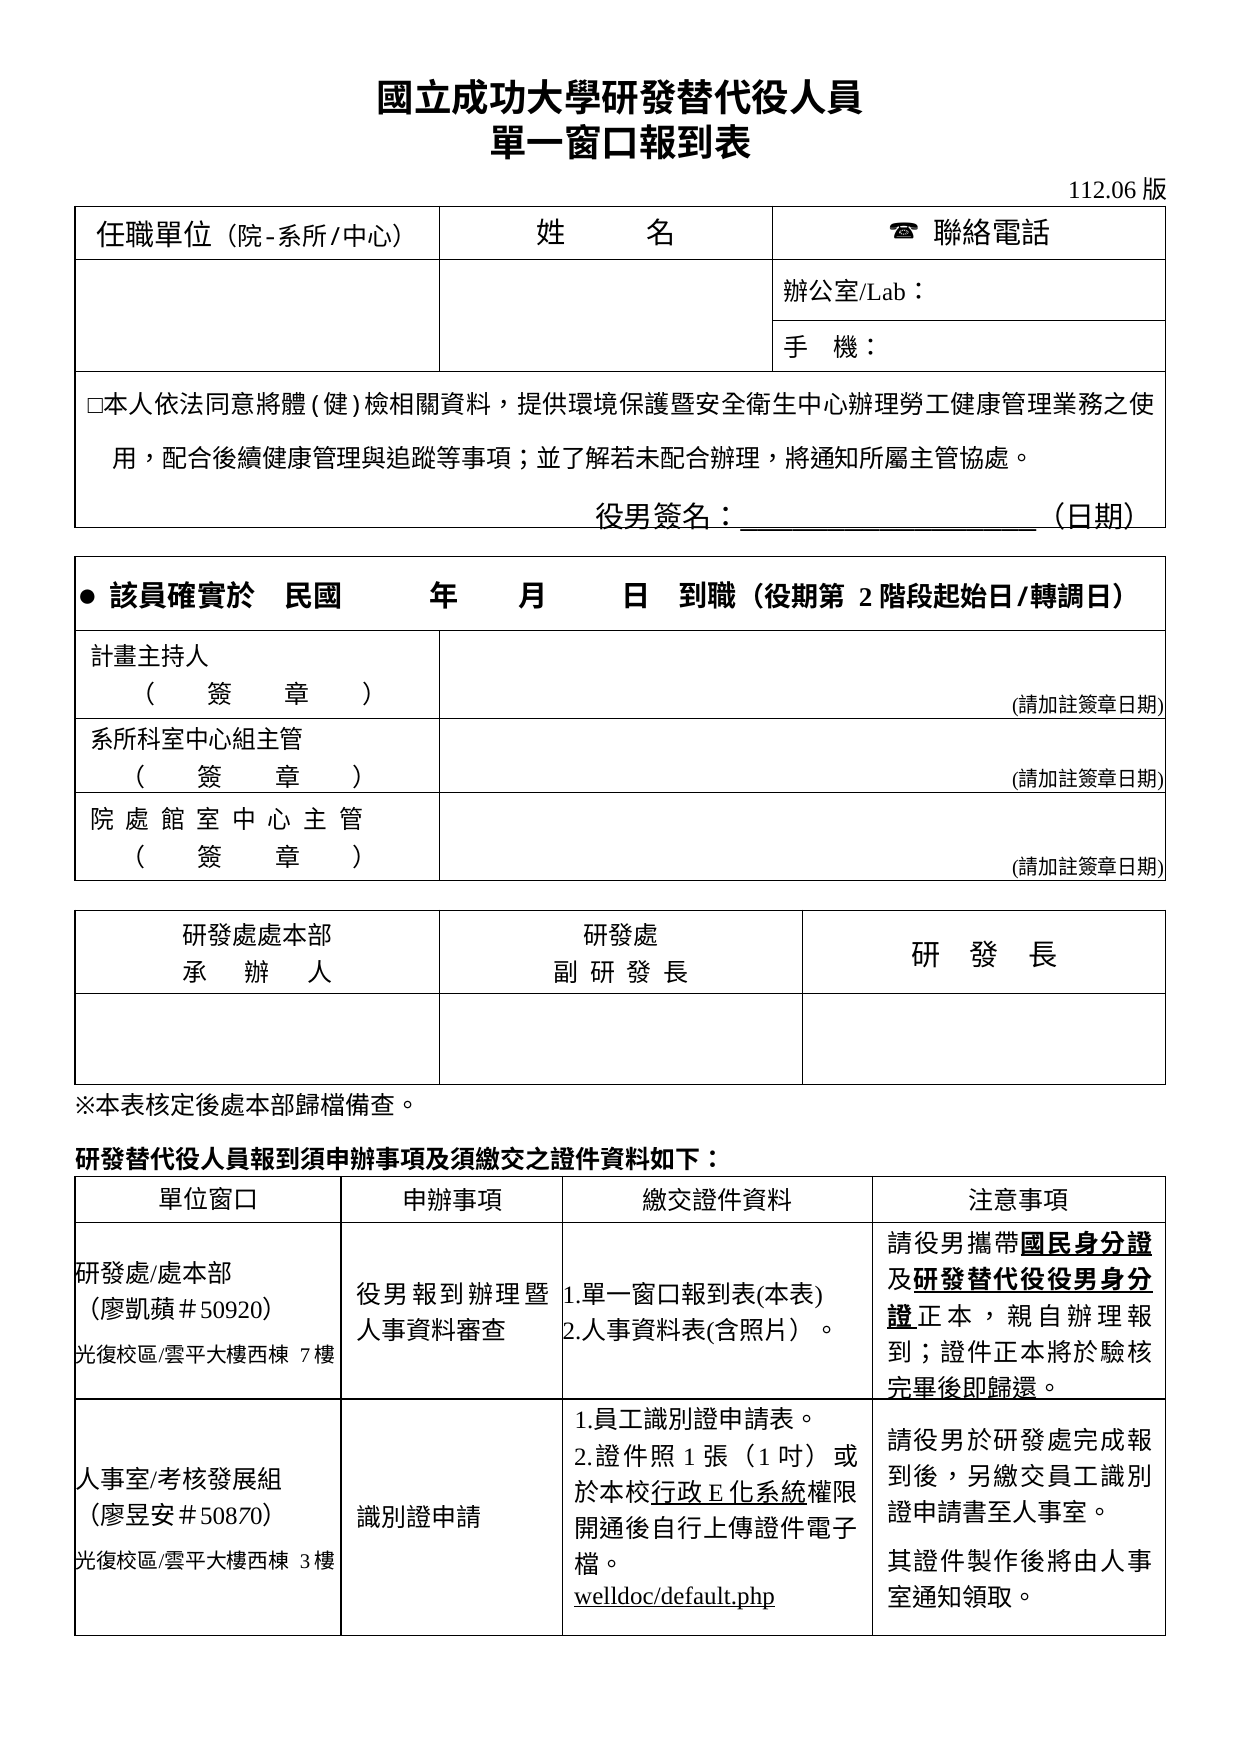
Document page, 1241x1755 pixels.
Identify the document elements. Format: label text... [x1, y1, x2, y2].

table_cell 請役男攜帶國民身分證及研發替代役役男身分證正本，親自辦理報到；證件正本將於驗核完畢後即歸還。 [873, 1223, 1165, 1398]
table_header 注意事項 [873, 1177, 1165, 1222]
table_header 姓名 [440, 207, 772, 259]
table_cell 1.單一窗口報到表(本表) 2.人事資料表(含照片）。 [563, 1223, 872, 1398]
table_header ● 該員確實於 民國 年 月 日 到職（役期第 2 階段起始日/轉調日） [76, 557, 1165, 630]
table_cell [76, 994, 439, 1084]
text 國立成功大學研發替代役人員 [75, 75, 1166, 120]
table_cell 役男報到辦理暨人事資料審查 [342, 1223, 562, 1398]
table_header 單位窗口 [76, 1177, 340, 1222]
table_cell (請加註簽章日期) [440, 631, 1165, 718]
table_header 聯絡電話 [773, 207, 1165, 259]
text 112.06 版 [75, 169, 1167, 206]
table_cell □本人依法同意將體(健)檢相關資料，提供環境保護暨安全衛生中心辦理勞工健康管理業務之使用，配合後續健康管理與追蹤等事項；並了解若未配合辦理，將通知所屬主管協處。 役男簽名：_________________（日期） [76, 372, 1165, 527]
table_cell 1.員工識別證申請表。 2.證件照1張（1吋）或於本校行政E化系統權限開通後自行上傳證件電子檔。 https://eadm.ncku.edu.tw/welldoc/default.php [563, 1400, 872, 1634]
table_cell (請加註簽章日期) [440, 719, 1165, 792]
table_cell (請加註簽章日期) [440, 793, 1165, 880]
table_header 任職單位（院-系所/中心） [76, 207, 439, 259]
table_header 繳交證件資料 [563, 1177, 872, 1222]
table_cell 手機： [773, 321, 1165, 371]
table_cell [803, 994, 1165, 1084]
table_cell 院 處 館 室 中 心 主 管 （簽章） [76, 793, 439, 880]
table_cell 研發處/處本部 （廖凱蘋＃50920） 光復校區/雲平大樓西棟 7樓 [76, 1223, 340, 1398]
table_cell 計畫主持人 （簽章） [76, 631, 439, 718]
text 研發替代役人員報到須申辦事項及須繳交之證件資料如下： [75, 1139, 1166, 1176]
table_header 申辦事項 [342, 1177, 562, 1222]
table_cell 系所科室中心組主管 （簽章） [76, 719, 439, 792]
table_cell 辦公室/Lab： [773, 260, 1165, 319]
table_cell 人事室/考核發展組 （廖昱安＃50870） 光復校區/雲平大樓西棟 3樓 [76, 1400, 340, 1634]
table_cell [76, 260, 439, 371]
text ※本表核定後處本部歸檔備查。 [75, 1085, 1166, 1121]
table_header 研發處處本部 承辦人 [76, 911, 439, 993]
table_header 研發長 [803, 911, 1165, 993]
table_cell 請役男於研發處完成報到後，另繳交員工識別證申請書至人事室。 其證件製作後將由人事室通知領取。 [873, 1400, 1165, 1634]
table_cell [440, 260, 772, 371]
table_header 研發處 副研發長 [440, 911, 802, 993]
table_cell [440, 994, 802, 1084]
text 單一窗口報到表 [75, 120, 1166, 165]
table_cell 識別證申請 [342, 1400, 562, 1634]
